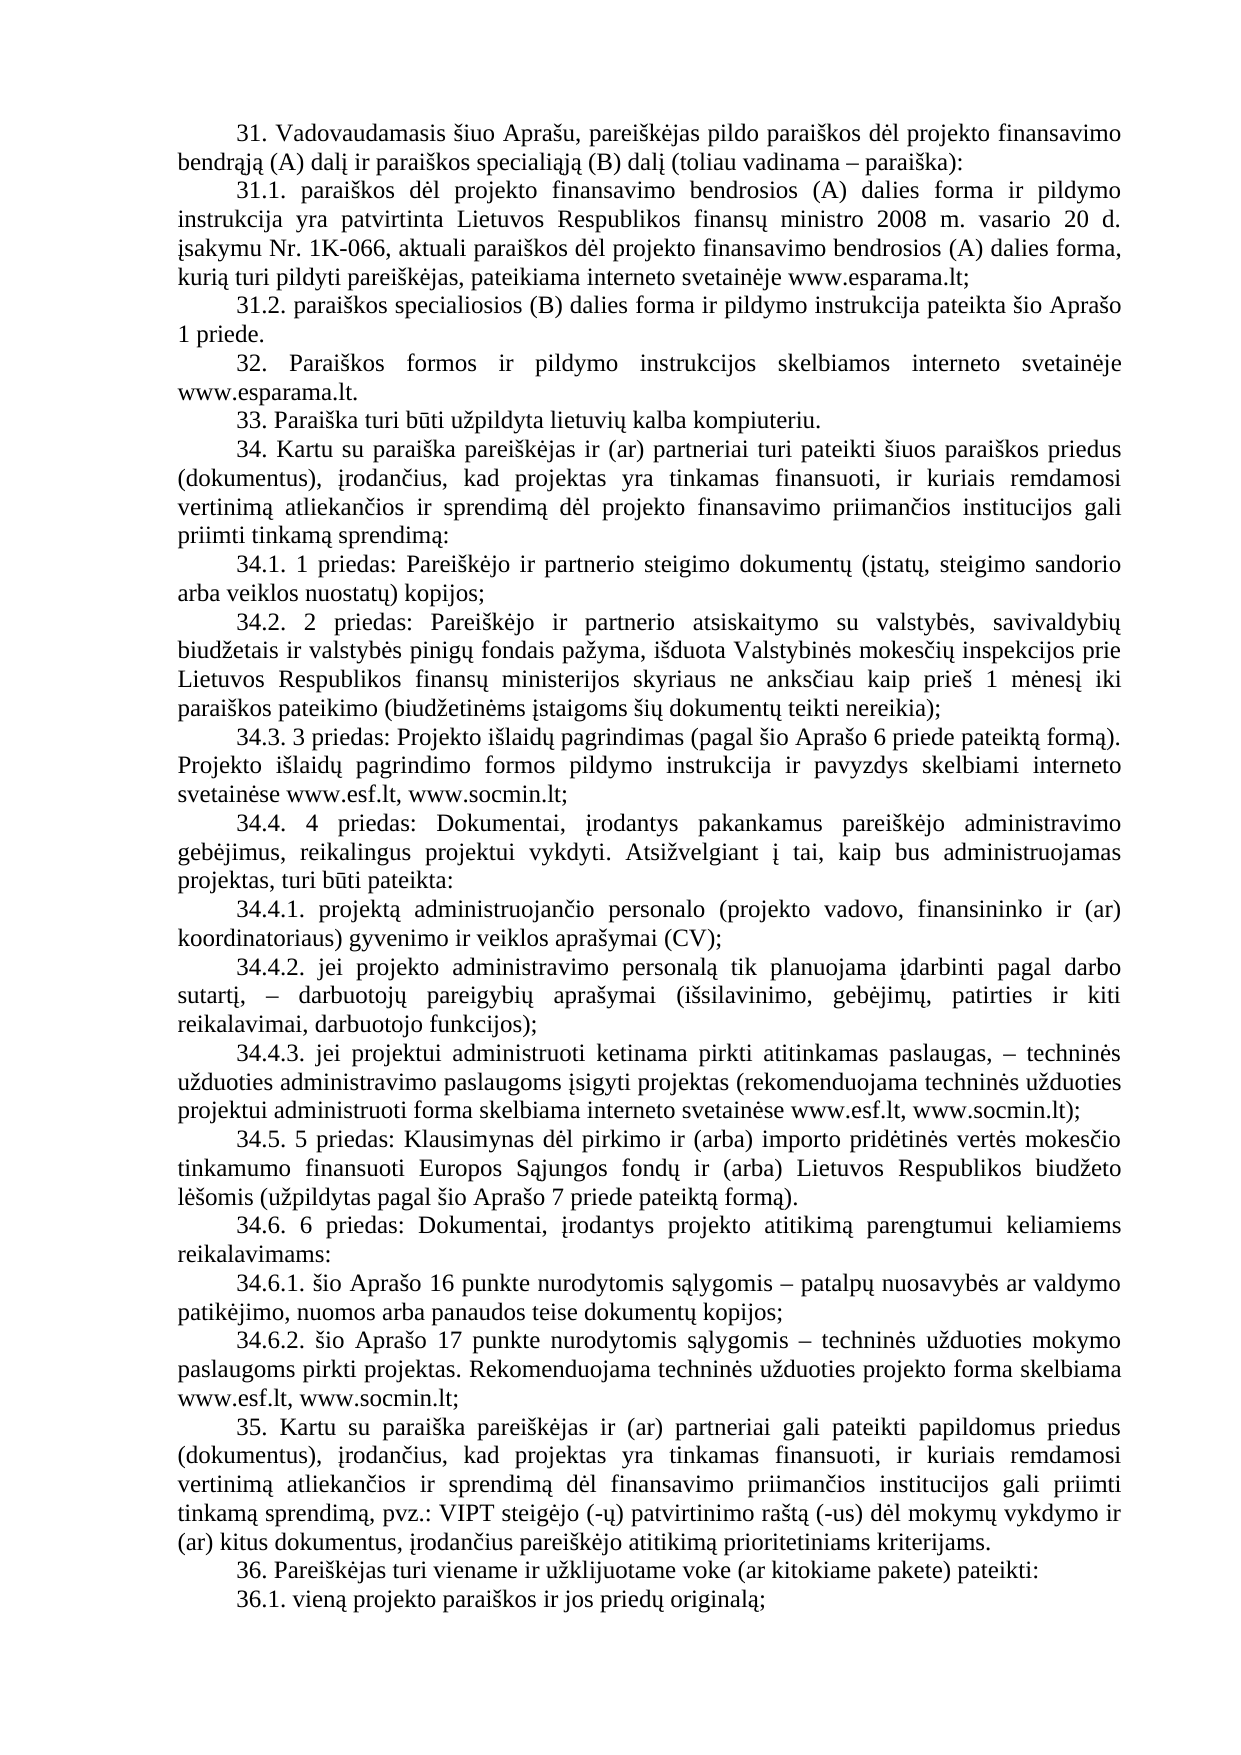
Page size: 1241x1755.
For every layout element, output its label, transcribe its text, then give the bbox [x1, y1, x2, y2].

text 34.4.3. jei projektui administruoti ketinama pirkti atitinkamas paslaugas, – techninės užduoties administravimo paslaugoms įsigyti projektas (rekomenduojama techninės užduoties projektui administruoti forma skelbiama interneto svetainėse www.esf.lt, www.socmin.lt); [177, 1038, 1122, 1124]
text 34.6.1. šio Aprašo 16 punkte nurodytomis sąlygomis – patalpų nuosavybės ar valdymo patikėjimo, nuomos arba panaudos teise dokumentų kopijos; [177, 1268, 1122, 1326]
text 34.4. 4 priedas: Dokumentai, įrodantys pakankamus pareiškėjo administravimo gebėjimus, reikalingus projektui vykdyti. Atsižvelgiant į tai, kaip bus administruojamas projektas, turi būti pateikta: [177, 808, 1122, 894]
text 31. Vadovaudamasis šiuo Aprašu, pareiškėjas pildo paraiškos dėl projekto finansavimo bendrąją (A) dalį ir paraiškos specialiąją (B) dalį (toliau vadinama – paraiška): [177, 118, 1122, 176]
text 34.6.2. šio Aprašo 17 punkte nurodytomis sąlygomis – techninės užduoties mokymo paslaugoms pirkti projektas. Rekomenduojama techninės užduoties projekto forma skelbiama www.esf.lt, www.socmin.lt; [177, 1326, 1122, 1412]
text 33. Paraiška turi būti užpildyta lietuvių kalba kompiuteriu. [177, 406, 1122, 434]
text 36. Pareiškėjas turi viename ir užklijuotame voke (ar kitokiame pakete) pateikti: [177, 1556, 1122, 1584]
text 34.4.2. jei projekto administravimo personalą tik planuojama įdarbinti pagal darbo sutartį, – darbuotojų pareigybių aprašymai (išsilavinimo, gebėjimų, patirties ir kiti reikalavimai, darbuotojo funkcijos); [177, 952, 1122, 1038]
text 32. Paraiškos formos ir pildymo instrukcijos skelbiamos interneto svetainėje www.esparama.lt. [177, 348, 1122, 406]
text 34.1. 1 priedas: Pareiškėjo ir partnerio steigimo dokumentų (įstatų, steigimo sandorio arba veiklos nuostatų) kopijos; [177, 549, 1122, 607]
text 34. Kartu su paraiška pareiškėjas ir (ar) partneriai turi pateikti šiuos paraiškos priedus (dokumentus), įrodančius, kad projektas yra tinkamas finansuoti, ir kuriais remdamosi vertinimą atliekančios ir sprendimą dėl projekto finansavimo priimančios institucijos gali priimti tinkamą sprendimą: [177, 434, 1122, 549]
text 31.1. paraiškos dėl projekto finansavimo bendrosios (A) dalies forma ir pildymo instrukcija yra patvirtinta Lietuvos Respublikos finansų ministro 2008 m. vasario 20 d. įsakymu Nr. 1K-066, aktuali paraiškos dėl projekto finansavimo bendrosios (A) dalies forma, kurią turi pildyti pareiškėjas, pateikiama interneto svetainėje www.esparama.lt; [177, 176, 1122, 291]
text 36.1. vieną projekto paraiškos ir jos priedų originalą; [177, 1584, 1122, 1613]
text 34.5. 5 priedas: Klausimynas dėl pirkimo ir (arba) importo pridėtinės vertės mokesčio tinkamumo finansuoti Europos Sąjungos fondų ir (arba) Lietuvos Respublikos biudžeto lėšomis (užpildytas pagal šio Aprašo 7 priede pateiktą formą). [177, 1124, 1122, 1211]
text 34.3. 3 priedas: Projekto išlaidų pagrindimas (pagal šio Aprašo 6 priede pateiktą formą). Projekto išlaidų pagrindimo formos pildymo instrukcija ir pavyzdys skelbiami interneto svetainėse www.esf.lt, www.socmin.lt; [177, 722, 1122, 808]
text 34.2. 2 priedas: Pareiškėjo ir partnerio atsiskaitymo su valstybės, savivaldybių biudžetais ir valstybės pinigų fondais pažyma, išduota Valstybinės mokesčių inspekcijos prie Lietuvos Respublikos finansų ministerijos skyriaus ne anksčiau kaip prieš 1 mėnesį iki paraiškos pateikimo (biudžetinėms įstaigoms šių dokumentų teikti nereikia); [177, 607, 1122, 722]
text 31.2. paraiškos specialiosios (B) dalies forma ir pildymo instrukcija pateikta šio Aprašo 1 priede. [177, 291, 1122, 348]
text 34.4.1. projektą administruojančio personalo (projekto vadovo, finansininko ir (ar) koordinatoriaus) gyvenimo ir veiklos aprašymai (CV); [177, 894, 1122, 952]
text 35. Kartu su paraiška pareiškėjas ir (ar) partneriai gali pateikti papildomus priedus (dokumentus), įrodančius, kad projektas yra tinkamas finansuoti, ir kuriais remdamosi vertinimą atliekančios ir sprendimą dėl finansavimo priimančios institucijos gali priimti tinkamą sprendimą, pvz.: VIPT steigėjo (-ų) patvirtinimo raštą (-us) dėl mokymų vykdymo ir (ar) kitus dokumentus, įrodančius pareiškėjo atitikimą prioritetiniams kriterijams. [177, 1412, 1122, 1556]
text 34.6. 6 priedas: Dokumentai, įrodantys projekto atitikimą parengtumui keliamiems reikalavimams: [177, 1211, 1122, 1268]
